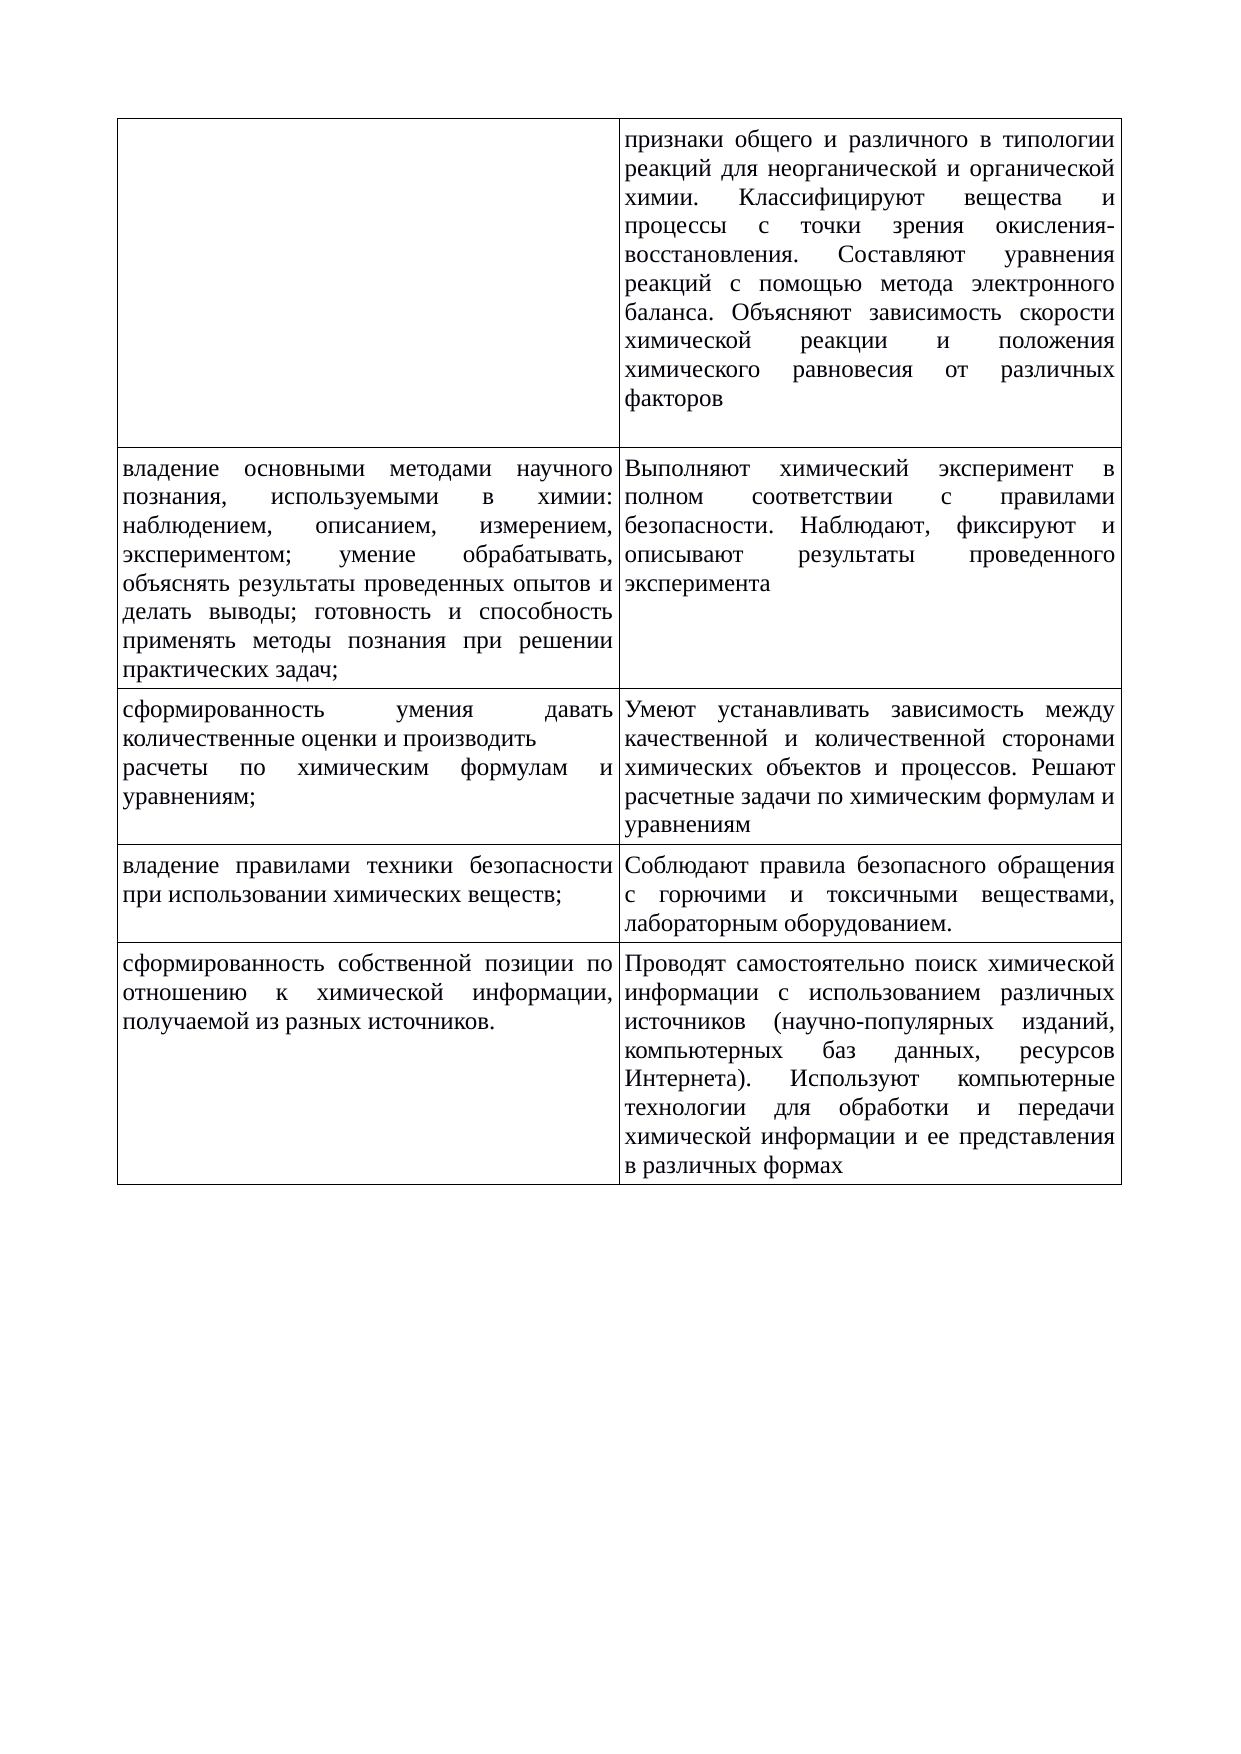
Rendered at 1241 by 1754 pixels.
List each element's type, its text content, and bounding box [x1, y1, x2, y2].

table_cell владение правилами техники безопасности при использовании химических веществ; [118, 845, 619, 942]
table_cell владение основными методами научного познания, используемыми в химии: наблюдением, описанием, измерением, экспериментом; умение обрабатывать, объяснять результаты проведенных опытов и делать выводы; готовность и способность применять методы познания при решении практических задач; [118, 448, 619, 688]
table_cell Выполняют химический эксперимент в полном соответствии с правилами безопасности. Наблюдают, фиксируют и описывают результаты проведенного эксперимента [620, 448, 1121, 688]
table_cell сформированность умения давать количественные оценки и производить расчеты по химическим формулам и уравнениям; [118, 689, 619, 844]
table_cell [118, 119, 619, 446]
table_cell Умеют устанавливать зависимость между качественной и количественной сторонами химических объектов и процессов. Решают расчетные задачи по химическим формулам и уравнениям [620, 689, 1121, 844]
table_cell сформированность собственной позиции по отношению к химической информации, получаемой из разных источников. [118, 943, 619, 1184]
table_cell признаки общего и различного в типологии реакций для неорганической и органической химии. Классифицируют вещества и процессы с точки зрения окисления-восстановления. Составляют уравнения реакций с помощью метода электронного баланса. Объясняют зависимость скорости химической реакции и положения химического равновесия от различных факторов [620, 119, 1121, 446]
table_cell Соблюдают правила безопасного обращения с горючими и токсичными веществами, лабораторным оборудованием. [620, 845, 1121, 942]
table_cell Проводят самостоятельно поиск химической информации с использованием различных источников (научно-популярных изданий, компьютерных баз данных, ресурсов Интернета). Используют компьютерные технологии для обработки и передачи химической информации и ее представления в различных формах [620, 943, 1121, 1184]
